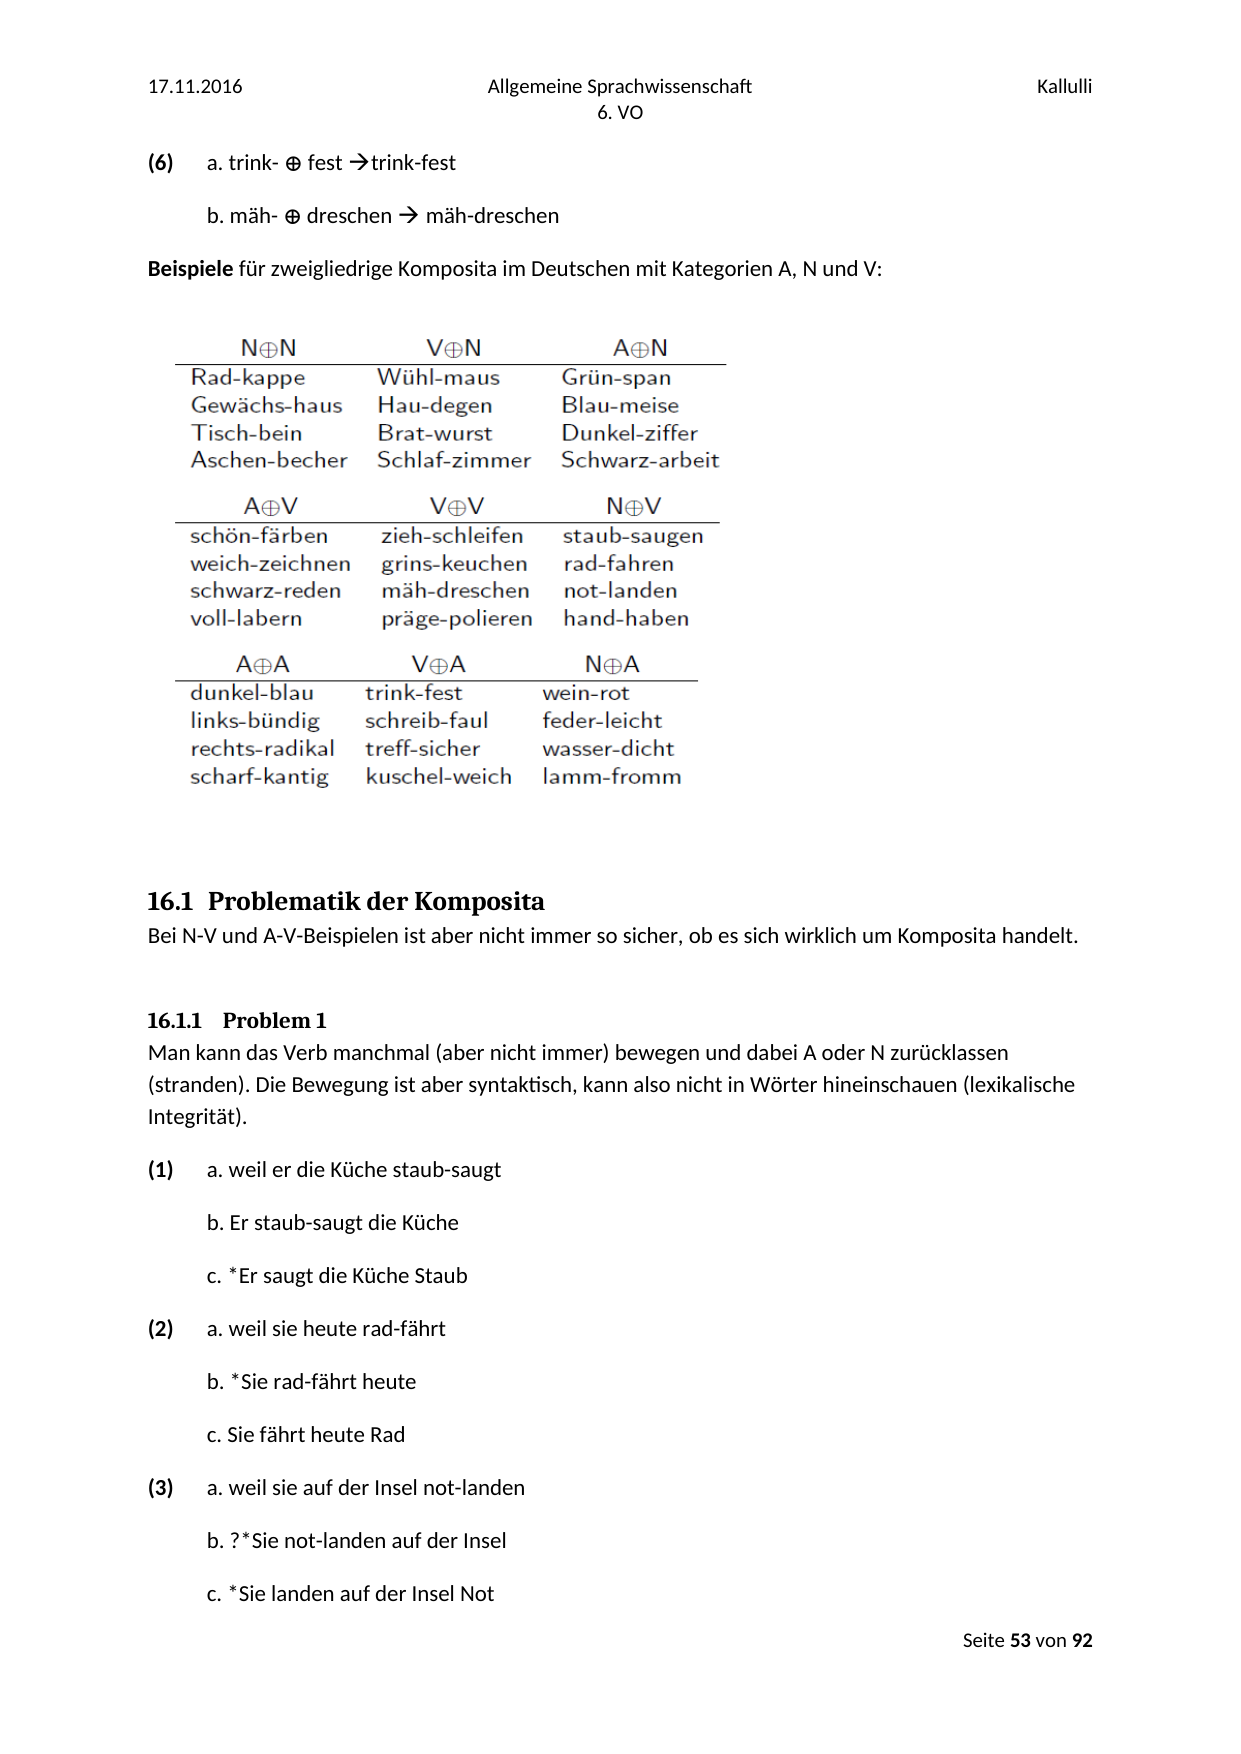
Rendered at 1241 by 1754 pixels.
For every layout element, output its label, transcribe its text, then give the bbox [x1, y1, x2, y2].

text (6) a. trink- ⊕ fest trink-fest [148, 148, 1093, 176]
text (2) a. weil sie heute rad-fährt [148, 1314, 1093, 1342]
text b. mäh- ⊕ dreschen  mäh-dreschen [148, 201, 1093, 229]
text Bei N-V und A-V-Beispielen ist aber nicht immer so sicher, ob es sich wirklich um Komposita handelt. [148, 921, 1093, 949]
text b. Er staub-saugt die Küche [148, 1208, 1093, 1236]
text Man kann das Verb manchmal (aber nicht immer) bewegen und dabei A oder N zurücklassen (stranden). Die Bewegung ist aber syntaktisch, kann also nicht in Wörter hineinschauen (lexikalische Integrität). [148, 1038, 1093, 1130]
text c. *Sie landen auf der Insel Not [148, 1579, 1093, 1607]
subtitle Problem 1 [148, 1008, 1093, 1034]
subtitle Problematik der Komposita [148, 886, 1093, 917]
text b. ?*Sie not-landen auf der Insel [148, 1526, 1093, 1554]
text c. *Er saugt die Küche Staub [148, 1261, 1093, 1289]
text (3) a. weil sie auf der Insel not-landen [148, 1473, 1093, 1501]
text (1) a. weil er die Küche staub-saugt [148, 1155, 1093, 1183]
text Beispiele für zweigliedrige Komposita im Deutschen mit Kategorien A, N und V: [148, 254, 1093, 282]
text c. Sie fährt heute Rad [148, 1420, 1093, 1448]
text b. *Sie rad-fährt heute [148, 1367, 1093, 1395]
